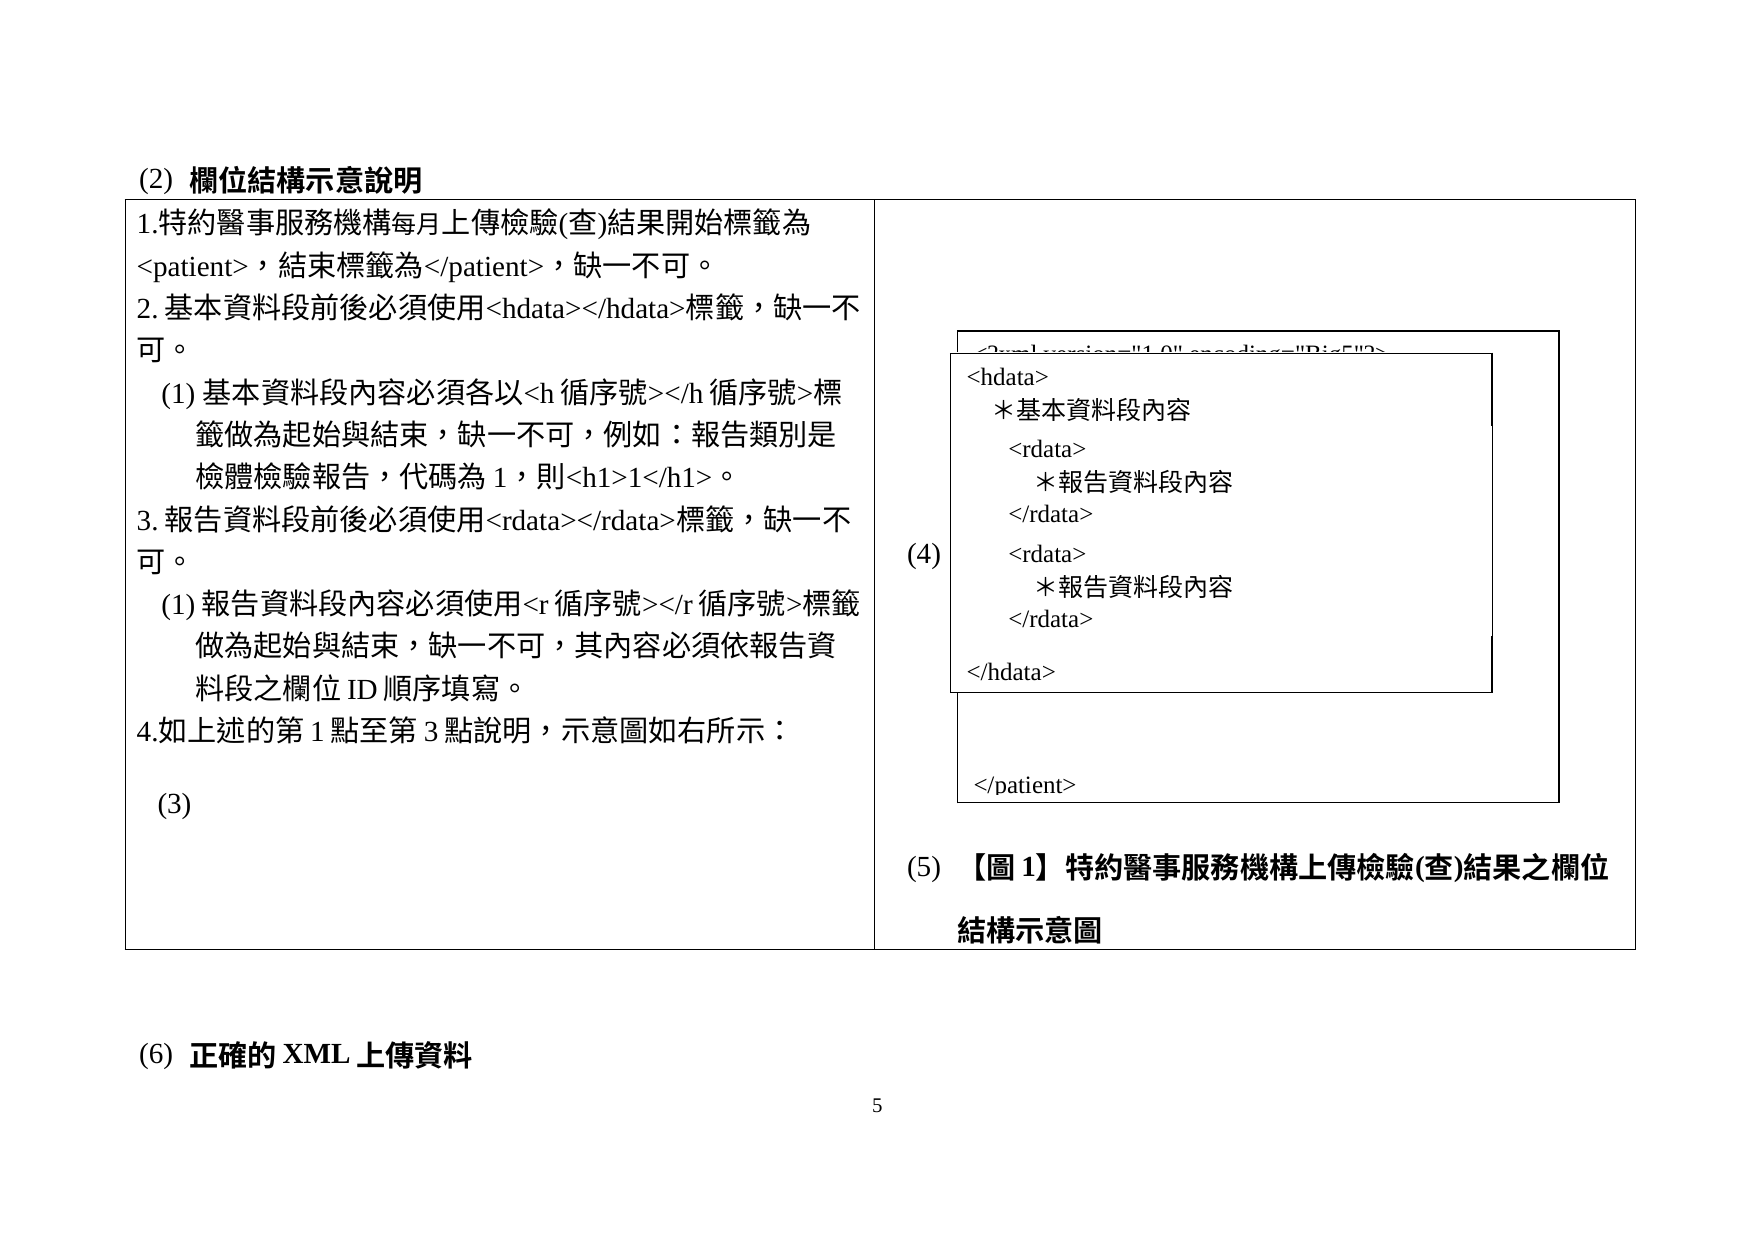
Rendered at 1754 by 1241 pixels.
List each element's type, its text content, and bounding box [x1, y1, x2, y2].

table_header 1.特約醫事服務機構每月上傳檢驗(查)結果開始標籤為<patient>，結束標籤為</patient>，缺一不可。 2. 基本資料段前後必須使用<hdata></hdata>標籤，缺一不可。 (1) 基本資料段內容必須各以<h循序號></h循序號>標籤做為起始與結束，缺一不可，例如：報告類別是檢體檢驗報告，代碼為1，則<h1>1</h1>。 3. 報告資料段前後必須使用<rdata></rdata>標籤，缺一不可。 (1) 報告資料段內容必須使用<r循序號></r循序號>標籤做為起始與結束，缺一不可，其內容必須依報告資料段之欄位ID順序填寫。 4.如上述的第1點至第3點說明，示意圖如右所示： [126, 200, 874, 949]
subtitle 欄位結構示意說明 [139, 137, 1636, 199]
subtitle 正確的XML上傳資料 [139, 1012, 1636, 1074]
table_header 【圖1】特約醫事服務機構上傳檢驗(查)結果之欄位結構示意圖 [875, 200, 1635, 949]
